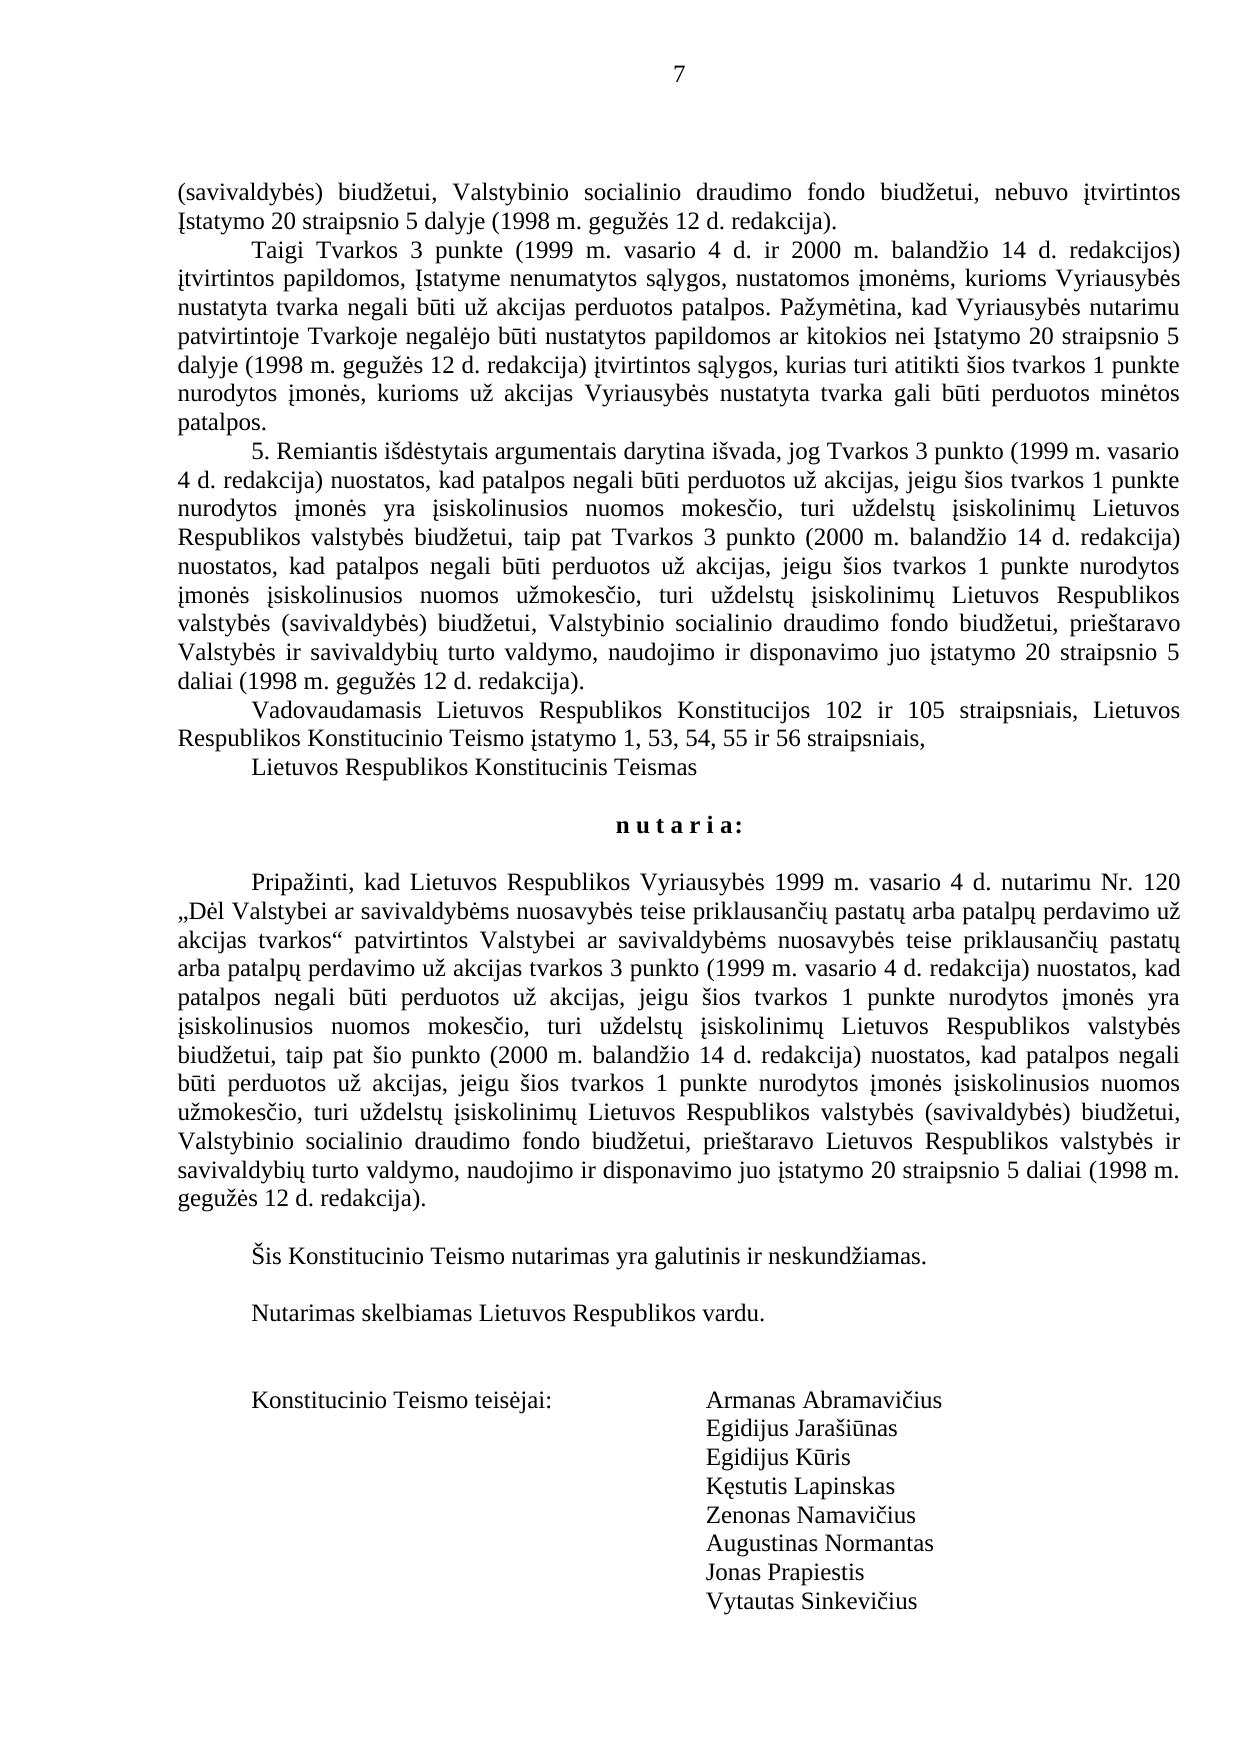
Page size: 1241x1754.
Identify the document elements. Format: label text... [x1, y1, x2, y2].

text Vytautas Sinkevičius [177, 1586, 1181, 1615]
text Egidijus Kūris [177, 1442, 1181, 1471]
text Taigi Tvarkos 3 punkte (1999 m. vasario 4 d. ir 2000 m. balandžio 14 d. redakcijos) įtvirtintos papildomos, Įstatyme nenumatytos sąlygos, nustatomos įmonėms, kurioms Vyriausybės nustatyta tvarka negali būti už akcijas perduotos patalpos. Pažymėtina, kad Vyriausybės nutarimu patvirtintoje Tvarkoje negalėjo būti nustatytos papildomos ar kitokios nei Įstatymo 20 straipsnio 5 dalyje (1998 m. gegužės 12 d. redakcija) įtvirtintos sąlygos, kurias turi atitikti šios tvarkos 1 punkte nurodytos įmonės, kurioms už akcijas Vyriausybės nustatyta tvarka gali būti perduotos minėtos patalpos. [177, 235, 1181, 436]
text Kęstutis Lapinskas [177, 1471, 1181, 1500]
text (savivaldybės) biudžetui, Valstybinio socialinio draudimo fondo biudžetui, nebuvo įtvirtintos Įstatymo 20 straipsnio 5 dalyje (1998 m. gegužės 12 d. redakcija). [177, 177, 1181, 235]
text Augustinas Normantas [177, 1528, 1181, 1557]
text 5. Remiantis išdėstytais argumentais darytina išvada, jog Tvarkos 3 punkto (1999 m. vasario 4 d. redakcija) nuostatos, kad patalpos negali būti perduotos už akcijas, jeigu šios tvarkos 1 punkte nurodytos įmonės yra įsiskolinusios nuomos mokesčio, turi uždelstų įsiskolinimų Lietuvos Respublikos valstybės biudžetui, taip pat Tvarkos 3 punkto (2000 m. balandžio 14 d. redakcija) nuostatos, kad patalpos negali būti perduotos už akcijas, jeigu šios tvarkos 1 punkte nurodytos įmonės įsiskolinusios nuomos užmokesčio, turi uždelstų įsiskolinimų Lietuvos Respublikos valstybės (savivaldybės) biudžetui, Valstybinio socialinio draudimo fondo biudžetui, prieštaravo Valstybės ir savivaldybių turto valdymo, naudojimo ir disponavimo juo įstatymo 20 straipsnio 5 daliai (1998 m. gegužės 12 d. redakcija). [177, 436, 1181, 695]
text Konstitucinio Teismo teisėjai: Armanas Abramavičius [177, 1385, 1181, 1413]
text nutaria: [177, 810, 1181, 838]
text Pripažinti, kad Lietuvos Respublikos Vyriausybės 1999 m. vasario 4 d. nutarimu Nr. 120 „Dėl Valstybei ar savivaldybėms nuosavybės teise priklausančių pastatų arba patalpų perdavimo už akcijas tvarkos“ patvirtintos Valstybei ar savivaldybėms nuosavybės teise priklausančių pastatų arba patalpų perdavimo už akcijas tvarkos 3 punkto (1999 m. vasario 4 d. redakcija) nuostatos, kad patalpos negali būti perduotos už akcijas, jeigu šios tvarkos 1 punkte nurodytos įmonės yra įsiskolinusios nuomos mokesčio, turi uždelstų įsiskolinimų Lietuvos Respublikos valstybės biudžetui, taip pat šio punkto (2000 m. balandžio 14 d. redakcija) nuostatos, kad patalpos negali būti perduotos už akcijas, jeigu šios tvarkos 1 punkte nurodytos įmonės įsiskolinusios nuomos užmokesčio, turi uždelstų įsiskolinimų Lietuvos Respublikos valstybės (savivaldybės) biudžetui, Valstybinio socialinio draudimo fondo biudžetui, prieštaravo Lietuvos Respublikos valstybės ir savivaldybių turto valdymo, naudojimo ir disponavimo juo įstatymo 20 straipsnio 5 daliai (1998 m. gegužės 12 d. redakcija). [177, 867, 1181, 1212]
text Šis Konstitucinio Teismo nutarimas yra galutinis ir neskundžiamas. [177, 1241, 1181, 1270]
text Zenonas Namavičius [177, 1500, 1181, 1528]
text Jonas Prapiestis [177, 1557, 1181, 1586]
text Nutarimas skelbiamas Lietuvos Respublikos vardu. [177, 1298, 1181, 1327]
text Egidijus Jarašiūnas [177, 1413, 1181, 1442]
text Vadovaudamasis Lietuvos Respublikos Konstitucijos 102 ir 105 straipsniais, Lietuvos Respublikos Konstitucinio Teismo įstatymo 1, 53, 54, 55 ir 56 straipsniais, [177, 695, 1181, 752]
text Lietuvos Respublikos Konstitucinis Teismas [177, 752, 1181, 781]
